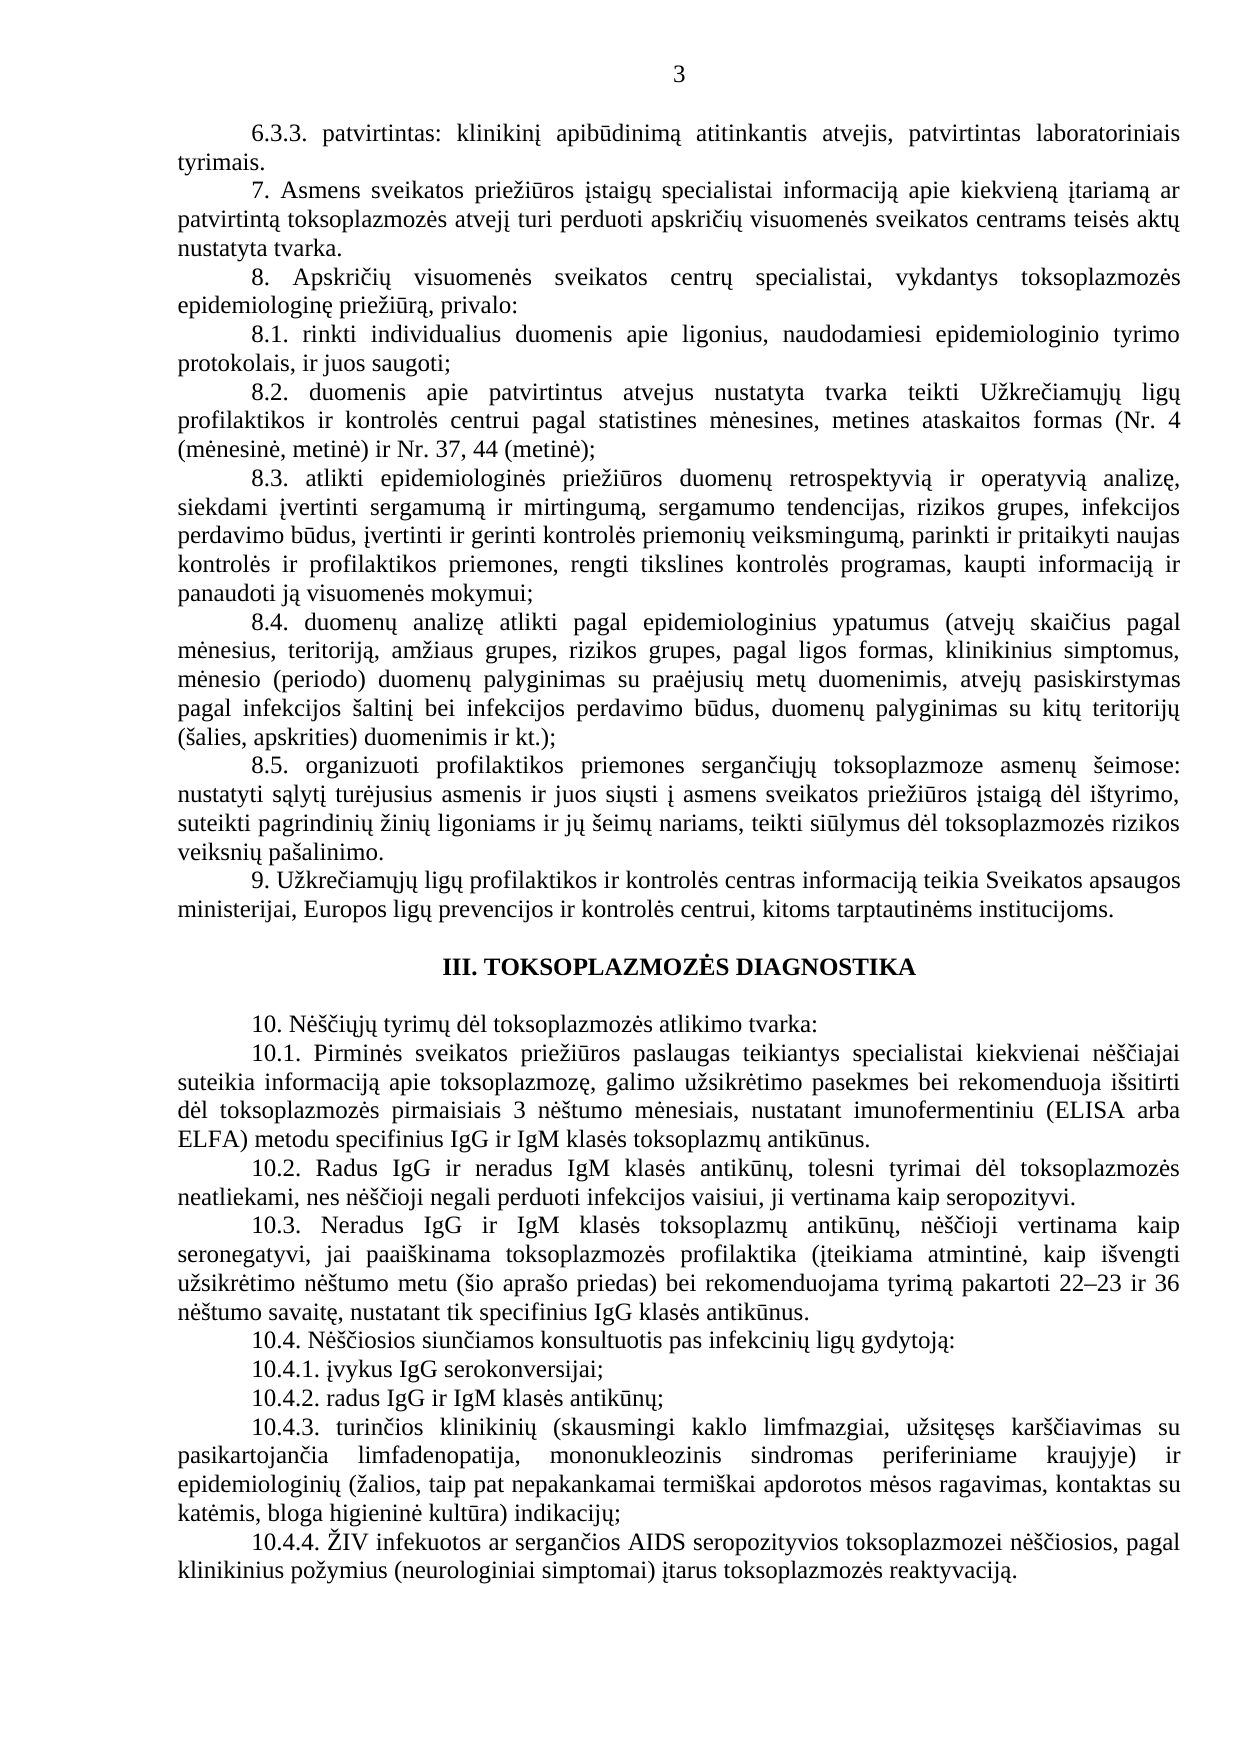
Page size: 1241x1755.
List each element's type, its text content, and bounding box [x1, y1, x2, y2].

text 9. Užkrečiamųjų ligų profilaktikos ir kontrolės centras informaciją teikia Sveikatos apsaugos ministerijai, Europos ligų prevencijos ir kontrolės centrui, kitoms tarptautinėms institucijoms. [177, 866, 1181, 923]
text 7. Asmens sveikatos priežiūros įstaigų specialistai informaciją apie kiekvieną įtariamą ar patvirtintą toksoplazmozės atvejį turi perduoti apskričių visuomenės sveikatos centrams teisės aktų nustatyta tvarka. [177, 176, 1181, 262]
text 8.1. rinkti individualius duomenis apie ligonius, naudodamiesi epidemiologinio tyrimo protokolais, ir juos saugoti; [177, 319, 1181, 377]
text 10.1. Pirminės sveikatos priežiūros paslaugas teikiantys specialistai kiekvienai nėščiajai suteikia informaciją apie toksoplazmozę, galimo užsikrėtimo pasekmes bei rekomenduoja išsitirti dėl toksoplazmozės pirmaisiais 3 nėštumo mėnesiais, nustatant imunofermentiniu (ELISA arba ELFA) metodu specifinius IgG ir IgM klasės toksoplazmų antikūnus. [177, 1038, 1181, 1153]
text 8. Apskričių visuomenės sveikatos centrų specialistai, vykdantys toksoplazmozės epidemiologinę priežiūrą, privalo: [177, 262, 1181, 319]
text 6.3.3. patvirtintas: klinikinį apibūdinimą atitinkantis atvejis, patvirtintas laboratoriniais tyrimais. [177, 118, 1181, 176]
text 8.4. duomenų analizę atlikti pagal epidemiologinius ypatumus (atvejų skaičius pagal mėnesius, teritoriją, amžiaus grupes, rizikos grupes, pagal ligos formas, klinikinius simptomus, mėnesio (periodo) duomenų palyginimas su praėjusių metų duomenimis, atvejų pasiskirstymas pagal infekcijos šaltinį bei infekcijos perdavimo būdus, duomenų palyginimas su kitų teritorijų (šalies, apskrities) duomenimis ir kt.); [177, 607, 1181, 751]
text 10.4.4. ŽIV infekuotos ar sergančios AIDS seropozityvios toksoplazmozei nėščiosios, pagal klinikinius požymius (neurologiniai simptomai) įtarus toksoplazmozės reaktyvaciją. [177, 1527, 1181, 1584]
text 8.3. atlikti epidemiologinės priežiūros duomenų retrospektyvią ir operatyvią analizę, siekdami įvertinti sergamumą ir mirtingumą, sergamumo tendencijas, rizikos grupes, infekcijos perdavimo būdus, įvertinti ir gerinti kontrolės priemonių veiksmingumą, parinkti ir pritaikyti naujas kontrolės ir profilaktikos priemones, rengti tikslines kontrolės programas, kaupti informaciją ir panaudoti ją visuomenės mokymui; [177, 463, 1181, 607]
text 10.4.1. įvykus IgG serokonversijai; [177, 1354, 1181, 1383]
text 8.5. organizuoti profilaktikos priemones sergančiųjų toksoplazmoze asmenų šeimose: nustatyti sąlytį turėjusius asmenis ir juos siųsti į asmens sveikatos priežiūros įstaigą dėl ištyrimo, suteikti pagrindinių žinių ligoniams ir jų šeimų nariams, teikti siūlymus dėl toksoplazmozės rizikos veiksnių pašalinimo. [177, 751, 1181, 866]
text 10.3. Neradus IgG ir IgM klasės toksoplazmų antikūnų, nėščioji vertinama kaip seronegatyvi, jai paaiškinama toksoplazmozės profilaktika (įteikiama atmintinė, kaip išvengti užsikrėtimo nėštumo metu (šio aprašo priedas) bei rekomenduojama tyrimą pakartoti 22–23 ir 36 nėštumo savaitę, nustatant tik specifinius IgG klasės antikūnus. [177, 1211, 1181, 1326]
text 10. Nėščiųjų tyrimų dėl toksoplazmozės atlikimo tvarka: [177, 1009, 1181, 1038]
text 8.2. duomenis apie patvirtintus atvejus nustatyta tvarka teikti Užkrečiamųjų ligų profilaktikos ir kontrolės centrui pagal statistines mėnesines, metines ataskaitos formas (Nr. 4 (mėnesinė, metinė) ir Nr. 37, 44 (metinė); [177, 377, 1181, 463]
text 10.4.2. radus IgG ir IgM klasės antikūnų; [177, 1383, 1181, 1412]
text 10.4.3. turinčios klinikinių (skausmingi kaklo limfmazgiai, užsitęsęs karščiavimas su pasikartojančia limfadenopatija, mononukleozinis sindromas periferiniame kraujyje) ir epidemiologinių (žalios, taip pat nepakankamai termiškai apdorotos mėsos ragavimas, kontaktas su katėmis, bloga higieninė kultūra) indikacijų; [177, 1412, 1181, 1527]
text 10.2. Radus IgG ir neradus IgM klasės antikūnų, tolesni tyrimai dėl toksoplazmozės neatliekami, nes nėščioji negali perduoti infekcijos vaisiui, ji vertinama kaip seropozityvi. [177, 1153, 1181, 1211]
text III. TOKSOPLAZMOZĖS DIAGNOSTIKA [177, 952, 1181, 981]
text 10.4. Nėščiosios siunčiamos konsultuotis pas infekcinių ligų gydytoją: [177, 1326, 1181, 1354]
